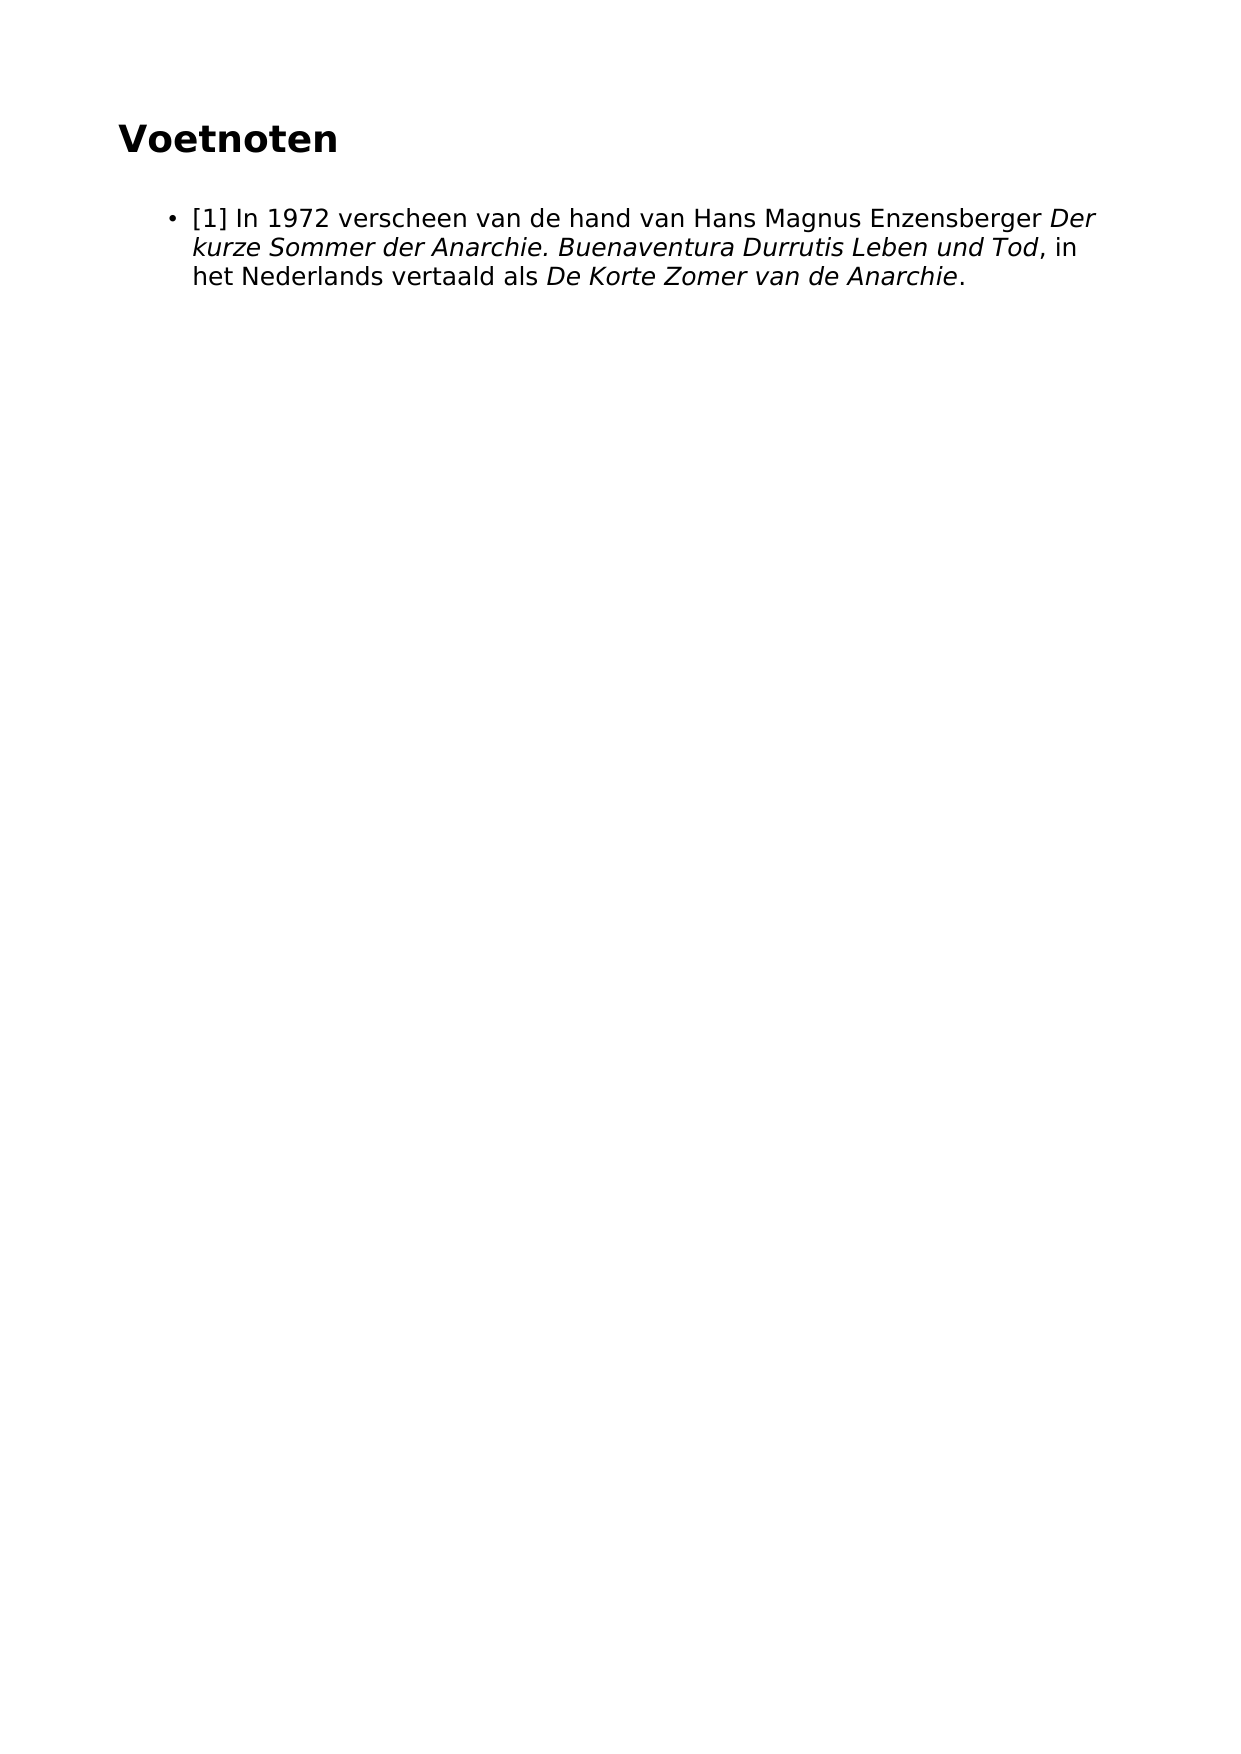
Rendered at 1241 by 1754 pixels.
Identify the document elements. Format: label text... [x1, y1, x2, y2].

subtitle Voetnoten [118, 118, 1122, 162]
list [1] In 1972 verscheen van de hand van Hans Magnus Enzensberger Der kurze Sommer der Anarchie. Buenaventura Durrutis Leben und Tod, in het Nederlands vertaald als De Korte Zomer van de Anarchie. [177, 204, 1122, 291]
